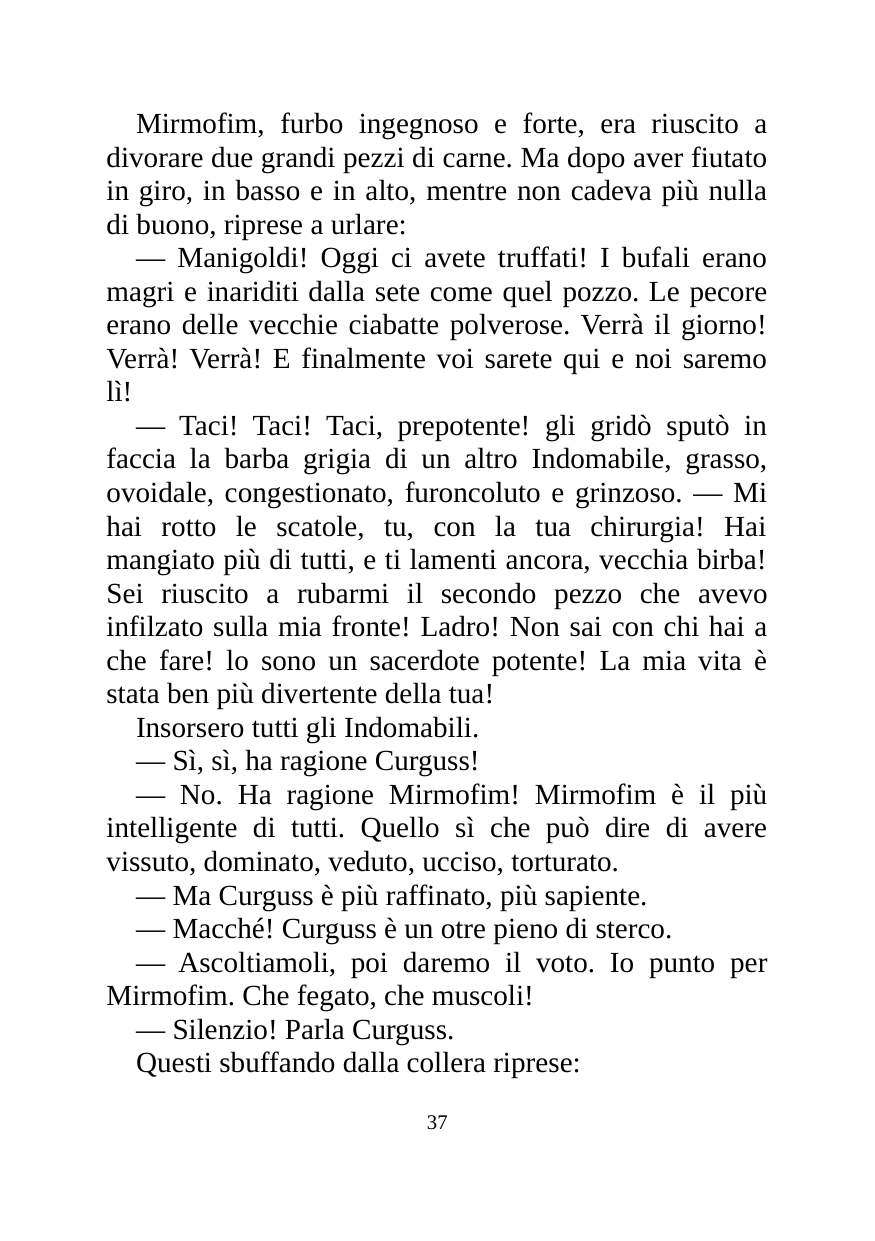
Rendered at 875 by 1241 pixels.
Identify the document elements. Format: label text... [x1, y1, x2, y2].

text Mirmofim, furbo ingegnoso e forte, era riuscito a divorare due grandi pezzi di carne. Ma dopo aver fiutato in giro, in basso e in alto, mentre non cadeva più nulla di buono, riprese a urlare: [106, 106, 768, 240]
text Questi sbuffando dalla collera riprese: [106, 1045, 768, 1079]
text — Macché! Curguss è un otre pieno di sterco. [106, 911, 768, 945]
text — Taci! Taci! Taci, prepotente! gli gridò sputò in faccia la barba grigia di un altro Indomabile, grasso, ovoidale, congestionato, furoncoluto e grinzoso. — Mi hai rotto le scatole, tu, con la tua chirurgia! Hai mangiato più di tutti, e ti lamenti ancora, vecchia birba! Sei riuscito a rubarmi il secondo pezzo che avevo infilzato sulla mia fronte! Ladro! Non sai con chi hai a che fare! lo sono un sacerdote potente! La mia vita è stata ben più divertente della tua! [106, 408, 768, 710]
text — Silenzio! Parla Curguss. [106, 1012, 768, 1045]
text — Sì, sì, ha ragione Curguss! [106, 743, 768, 777]
text — Manigoldi! Oggi ci avete truffati! I bufali erano magri e inariditi dalla sete come quel pozzo. Le pecore erano delle vecchie ciabatte polverose. Verrà il giorno! Verrà! Verrà! E finalmente voi sarete qui e noi saremo lì! [106, 240, 768, 408]
text Insorsero tutti gli Indomabili. [106, 710, 768, 743]
text — Ascoltiamoli, poi daremo il voto. Io punto per Mirmofim. Che fegato, che muscoli! [106, 945, 768, 1012]
text — Ma Curguss è più raffinato, più sapiente. [106, 878, 768, 911]
text — No. Ha ragione Mirmofim! Mirmofim è il più intelligente di tutti. Quello sì che può dire di avere vissuto, dominato, veduto, ucciso, torturato. [106, 777, 768, 878]
